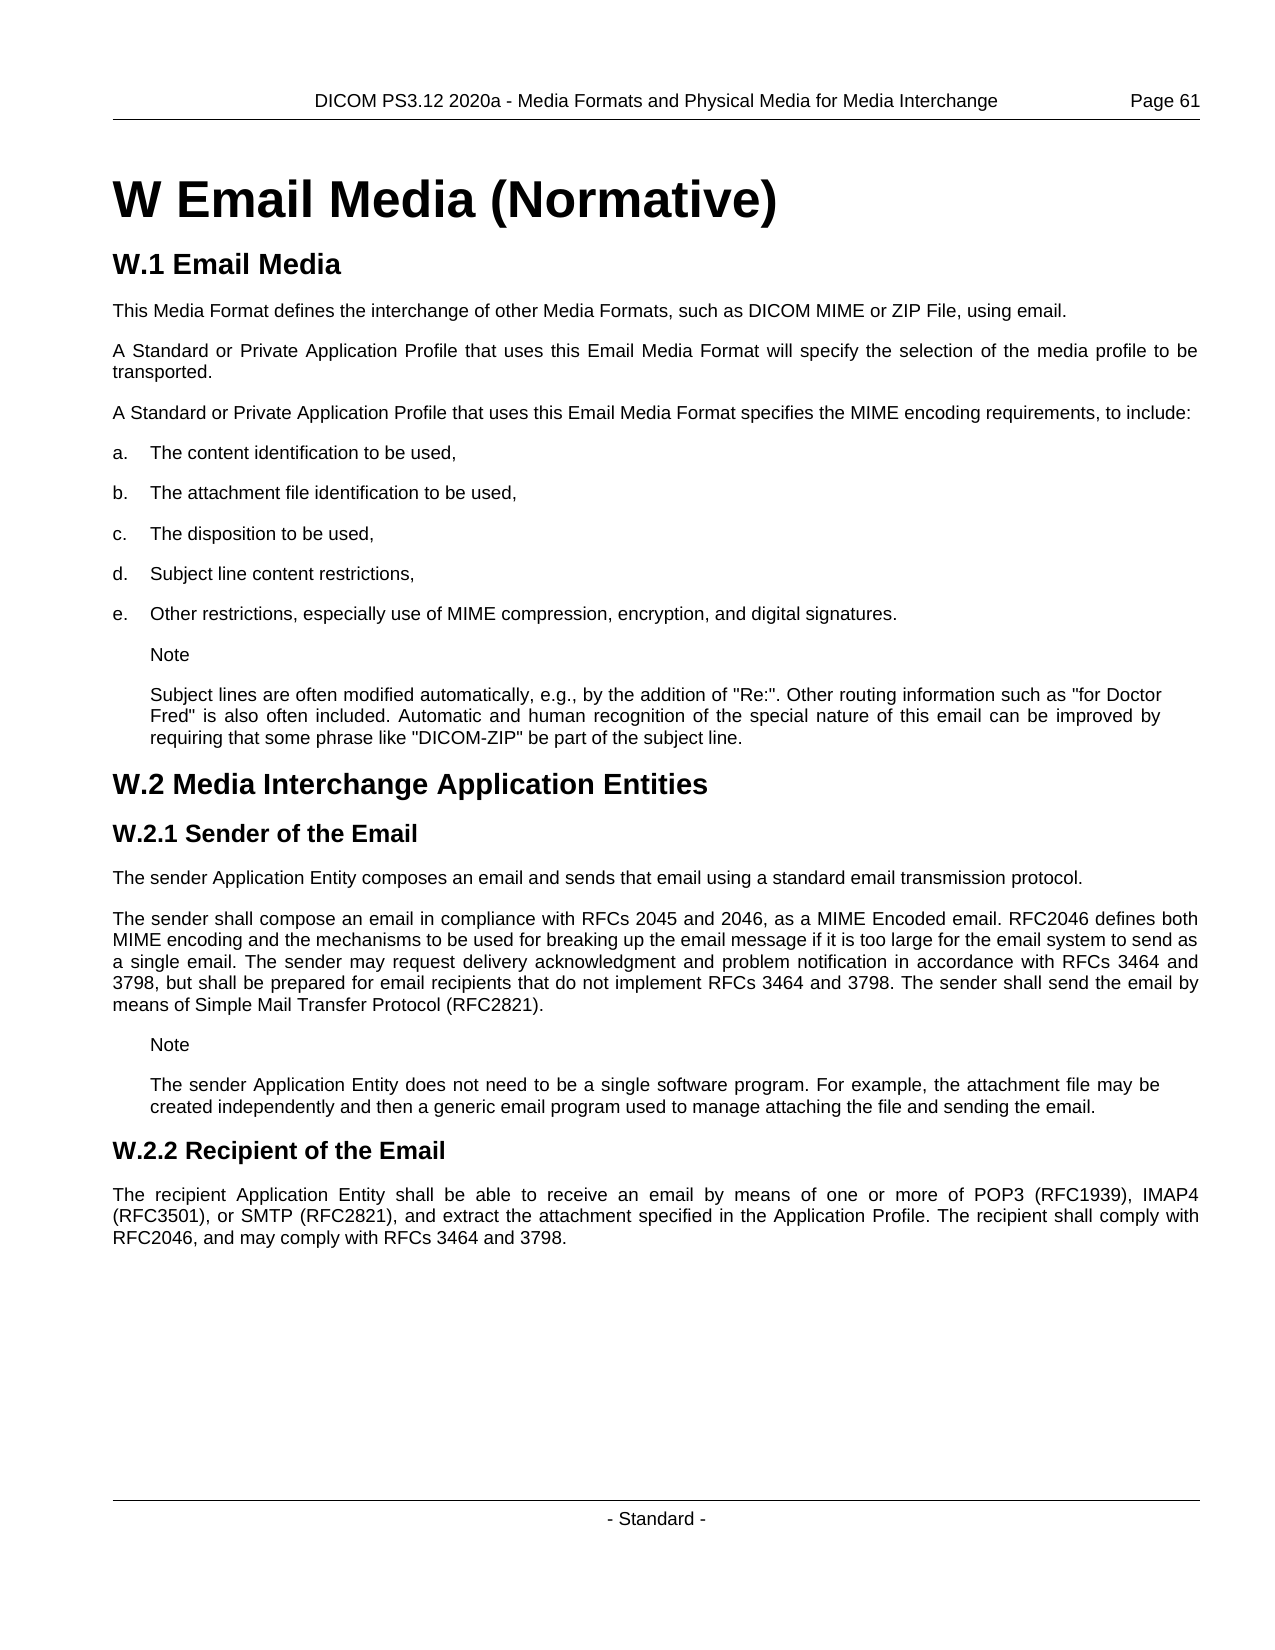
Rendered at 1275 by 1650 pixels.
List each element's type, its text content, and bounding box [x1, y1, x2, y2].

text The recipient Application Entity shall be able to receive an email by means of one or more of POP3 (RFC1939), IMAP4 (RFC3501), or SMTP (RFC2821), and extract the attachment specified in the Application Profile. The recipient shall comply with RFC2046, and may comply with RFCs 3464 and 3798. [112, 1183, 1200, 1248]
text c. The disposition to be used, [112, 522, 1200, 544]
text b. The attachment file identification to be used, [112, 482, 1200, 504]
text W Email Media (Normative) [112, 169, 1200, 228]
text Subject lines are often modified automatically, e.g., by the addition of "Re:". Other routing information such as "for Doctor Fred" is also often included. Automatic and human recognition of the special nature of this email can be improved by requiring that some phrase like "DICOM-ZIP" be part of the subject line. [150, 684, 1162, 748]
text A Standard or Private Application Profile that uses this Email Media Format will specify the selection of the media profile to be transported. [112, 340, 1200, 383]
text W.2.1 Sender of the Email [112, 819, 1200, 848]
text d. Subject line content restrictions, [112, 563, 1200, 584]
text The sender Application Entity does not need to be a single software program. For example, the attachment file may be created independently and then a generic email program used to manage attaching the file and sending the email. [150, 1074, 1162, 1117]
text Note [150, 643, 1162, 665]
text W.2 Media Interchange Application Entities [112, 767, 1200, 801]
text W.2.2 Recipient of the Email [112, 1136, 1200, 1165]
text This Media Format defines the interchange of other Media Formats, such as DICOM MIME or ZIP File, using email. [112, 299, 1200, 321]
text The sender shall compose an email in compliance with RFCs 2045 and 2046, as a MIME Encoded email. RFC2046 defines both MIME encoding and the mechanisms to be used for breaking up the email message if it is too large for the email system to send as a single email. The sender may request delivery acknowledgment and problem notification in accordance with RFCs 3464 and 3798, but shall be prepared for email recipients that do not implement RFCs 3464 and 3798. The sender shall send the email by means of Simple Mail Transfer Protocol (RFC2821). [112, 907, 1200, 1015]
text W.1 Email Media [112, 247, 1200, 281]
text Note [150, 1034, 1162, 1055]
text The sender Application Entity composes an email and sends that email using a standard email transmission protocol. [112, 867, 1200, 888]
text a. The content identification to be used, [112, 442, 1200, 463]
text e. Other restrictions, especially use of MIME compression, encryption, and digital signatures. [112, 603, 1200, 625]
text A Standard or Private Application Profile that uses this Email Media Format specifies the MIME encoding requirements, to include: [112, 402, 1200, 423]
